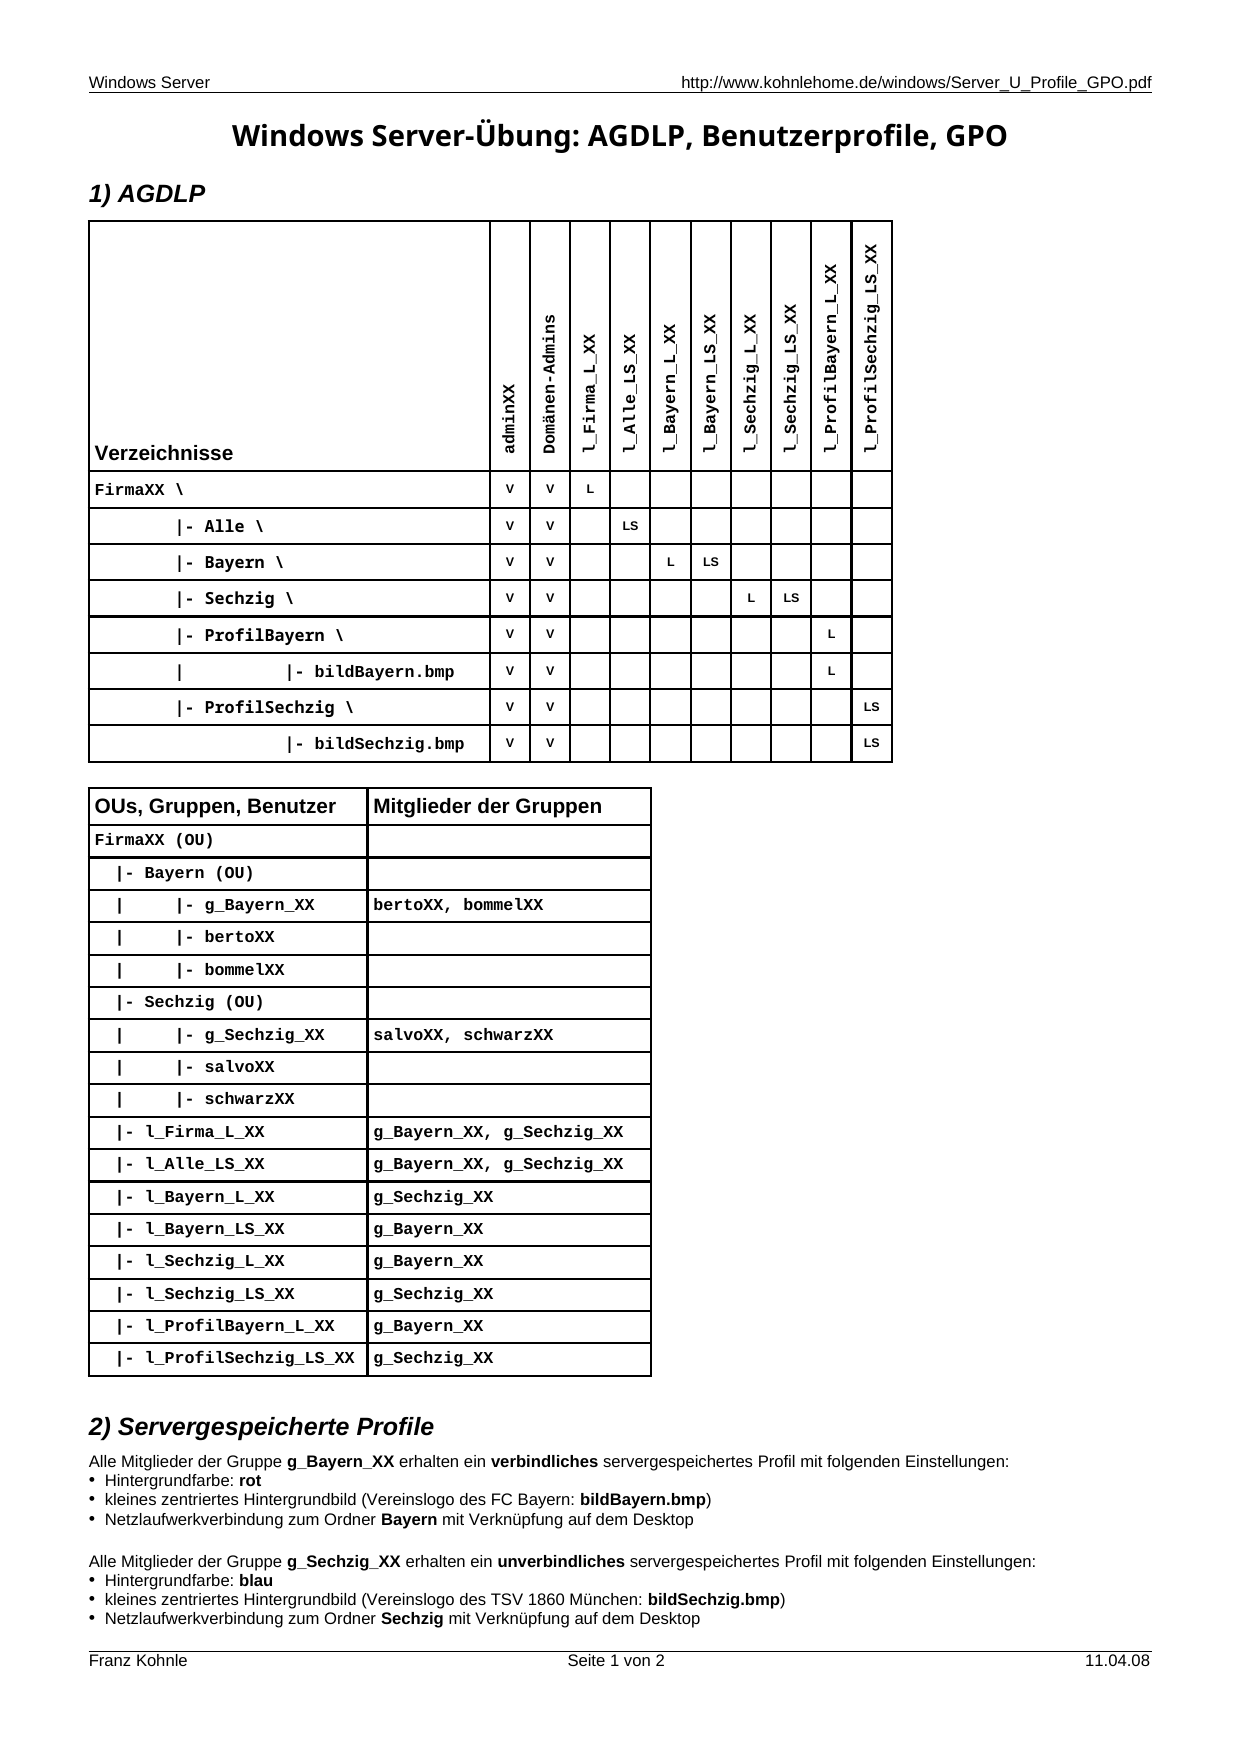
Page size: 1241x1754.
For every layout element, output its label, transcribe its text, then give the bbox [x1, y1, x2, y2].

table_cell [571, 654, 609, 688]
table_cell g_Bayern_XX, g_Sechzig_XX [369, 1150, 650, 1180]
table_cell g_Sechzig_XX [369, 1280, 650, 1310]
table_cell g_Bayern_XX [369, 1215, 650, 1245]
table_cell |- Bayern (OU) [90, 859, 366, 889]
text • kleines zentriertes Hintergrundbild (Vereinslogo des TSV 1860 München: bildSechzig.bmp) [88, 1590, 1152, 1609]
table_header Verzeichnisse [90, 222, 489, 470]
table_cell [772, 472, 810, 507]
table_cell [369, 859, 650, 889]
table_cell [772, 545, 810, 579]
table_cell V [491, 509, 529, 543]
table_cell [732, 545, 770, 579]
table_cell [853, 618, 891, 652]
text • Netzlaufwerkverbindung zum Ordner Sechzig mit Verknüpfung auf dem Desktop [88, 1609, 1152, 1629]
table_cell LS [692, 545, 730, 579]
table_cell [369, 1085, 650, 1116]
table_cell L [732, 581, 770, 615]
table_cell g_Sechzig_XX [369, 1344, 650, 1375]
table_cell V [531, 509, 569, 543]
table_cell [853, 472, 891, 507]
table_cell L [651, 545, 690, 579]
text • Hintergrundfarbe: rot [88, 1471, 1152, 1491]
table_header Domänen-Admins [531, 222, 569, 470]
text • Netzlaufwerkverbindung zum Ordner Bayern mit Verknüpfung auf dem Desktop [88, 1510, 1152, 1529]
table_cell | |- g_Sechzig_XX [90, 1020, 366, 1051]
table_cell [369, 988, 650, 1018]
table_header l_Sechzig_L_XX [732, 222, 770, 470]
table_cell |- Bayern \ [90, 545, 489, 579]
table_cell [611, 618, 649, 652]
table_cell [571, 690, 609, 724]
table_cell | |- g_Bayern_XX [90, 891, 366, 921]
text • Hintergrundfarbe: blau [88, 1571, 1152, 1590]
table_cell [571, 618, 609, 652]
table_header l_ProfilBayern_L_XX [812, 222, 850, 470]
table_cell salvoXX, schwarzXX [369, 1020, 650, 1051]
table_cell [692, 654, 730, 688]
table_cell L [571, 472, 609, 507]
table_cell V [491, 726, 529, 761]
table_cell g_Bayern_XX [369, 1312, 650, 1342]
table_cell |- Sechzig (OU) [90, 988, 366, 1018]
table_cell [812, 545, 850, 579]
table_cell [853, 545, 891, 579]
table_cell |- ProfilSechzig \ [90, 690, 489, 724]
table_cell [611, 545, 649, 579]
table_cell [732, 690, 770, 724]
table_cell | |- schwarzXX [90, 1085, 366, 1116]
table_cell [651, 654, 690, 688]
table_cell V [531, 726, 569, 761]
table_cell [369, 1053, 650, 1083]
table_cell |- l_Bayern_LS_XX [90, 1215, 366, 1245]
table_cell [369, 923, 650, 953]
table_cell |- bildSechzig.bmp [90, 726, 489, 761]
table_cell [692, 690, 730, 724]
table_cell [369, 826, 650, 856]
table_cell [611, 581, 649, 615]
table_cell [812, 509, 850, 543]
table_cell V [491, 618, 529, 652]
table_cell V [531, 618, 569, 652]
table_cell V [531, 654, 569, 688]
table_cell [692, 509, 730, 543]
table_cell |- l_ProfilBayern_L_XX [90, 1312, 366, 1342]
table_cell [651, 690, 690, 724]
table_cell [651, 509, 690, 543]
table_cell |- Alle \ [90, 509, 489, 543]
table_cell [571, 509, 609, 543]
table_cell V [531, 472, 569, 507]
table_cell [853, 654, 891, 688]
table_cell V [491, 654, 529, 688]
table_cell [812, 472, 850, 507]
table_cell [772, 618, 810, 652]
table_cell [853, 509, 891, 543]
title Windows Server-Übung: AGDLP, Benutzerprofile, GPO [88, 115, 1152, 155]
table_cell [651, 726, 690, 761]
table_cell LS [853, 726, 891, 761]
table_cell V [531, 581, 569, 615]
table_cell V [531, 690, 569, 724]
table_header OUs, Gruppen, Benutzer [90, 789, 366, 824]
table_cell [611, 472, 649, 507]
table_cell [732, 509, 770, 543]
table_cell FirmaXX \ [90, 472, 489, 507]
table_cell V [531, 545, 569, 579]
table_cell FirmaXX (OU) [90, 826, 366, 856]
table_header l_Bayern_L_XX [651, 222, 690, 470]
table_cell V [491, 690, 529, 724]
table_cell | |- bommelXX [90, 956, 366, 986]
subtitle 2) Servergespeicherte Profile [88, 1412, 1152, 1440]
table_cell LS [611, 509, 649, 543]
table_cell L [812, 654, 850, 688]
table_cell [812, 726, 850, 761]
table_cell [772, 654, 810, 688]
subtitle 1) AGDLP [88, 180, 1152, 208]
table_header l_Firma_L_XX [571, 222, 609, 470]
table_cell g_Bayern_XX [369, 1247, 650, 1277]
table_cell [772, 726, 810, 761]
table_cell g_Bayern_XX, g_Sechzig_XX [369, 1118, 650, 1148]
table_cell [772, 509, 810, 543]
table_cell |- l_Sechzig_LS_XX [90, 1280, 366, 1310]
table_cell |- l_Alle_LS_XX [90, 1150, 366, 1180]
table_cell | |- salvoXX [90, 1053, 366, 1083]
table_cell [732, 726, 770, 761]
table_cell |- l_Bayern_L_XX [90, 1183, 366, 1213]
text Alle Mitglieder der Gruppe g_Sechzig_XX erhalten ein unverbindliches servergespeichertes Profil mit folgenden Einstellungen: [88, 1553, 1152, 1571]
text • kleines zentriertes Hintergrundbild (Vereinslogo des FC Bayern: bildBayern.bmp) [88, 1491, 1152, 1510]
table_cell [772, 690, 810, 724]
table_cell [692, 581, 730, 615]
table_cell | |- bildBayern.bmp [90, 654, 489, 688]
table_cell LS [772, 581, 810, 615]
table_cell [571, 581, 609, 615]
table_cell [853, 581, 891, 615]
table_cell [611, 690, 649, 724]
table_header l_ProfilSechzig_LS_XX [853, 222, 891, 470]
table_cell V [491, 581, 529, 615]
table_cell |- Sechzig \ [90, 581, 489, 615]
table_cell [651, 472, 690, 507]
table_header adminXX [491, 222, 529, 470]
table_cell [732, 472, 770, 507]
table_cell [571, 726, 609, 761]
table_cell [692, 618, 730, 652]
table_cell [369, 956, 650, 986]
table_cell [692, 726, 730, 761]
table_cell [732, 654, 770, 688]
table_cell |- l_ProfilSechzig_LS_XX [90, 1344, 366, 1375]
table_cell |- l_Firma_L_XX [90, 1118, 366, 1148]
table_cell [611, 726, 649, 761]
table_cell V [491, 472, 529, 507]
table_cell [571, 545, 609, 579]
table_cell V [491, 545, 529, 579]
table_cell [611, 654, 649, 688]
table_cell L [812, 618, 850, 652]
table_cell LS [853, 690, 891, 724]
table_cell [732, 618, 770, 652]
table_cell [812, 581, 850, 615]
table_header l_Alle_LS_XX [611, 222, 649, 470]
table_header l_Sechzig_LS_XX [772, 222, 810, 470]
table_cell | |- bertoXX [90, 923, 366, 953]
text Alle Mitglieder der Gruppe g_Bayern_XX erhalten ein verbindliches servergespeichertes Profil mit folgenden Einstellungen: [88, 1453, 1152, 1471]
table_cell |- l_Sechzig_L_XX [90, 1247, 366, 1277]
table_header Mitglieder der Gruppen [369, 789, 650, 824]
table_cell bertoXX, bommelXX [369, 891, 650, 921]
table_cell [651, 618, 690, 652]
table_cell [812, 690, 850, 724]
table_cell |- ProfilBayern \ [90, 618, 489, 652]
table_cell [651, 581, 690, 615]
table_header l_Bayern_LS_XX [692, 222, 730, 470]
table_cell [692, 472, 730, 507]
table_cell g_Sechzig_XX [369, 1183, 650, 1213]
